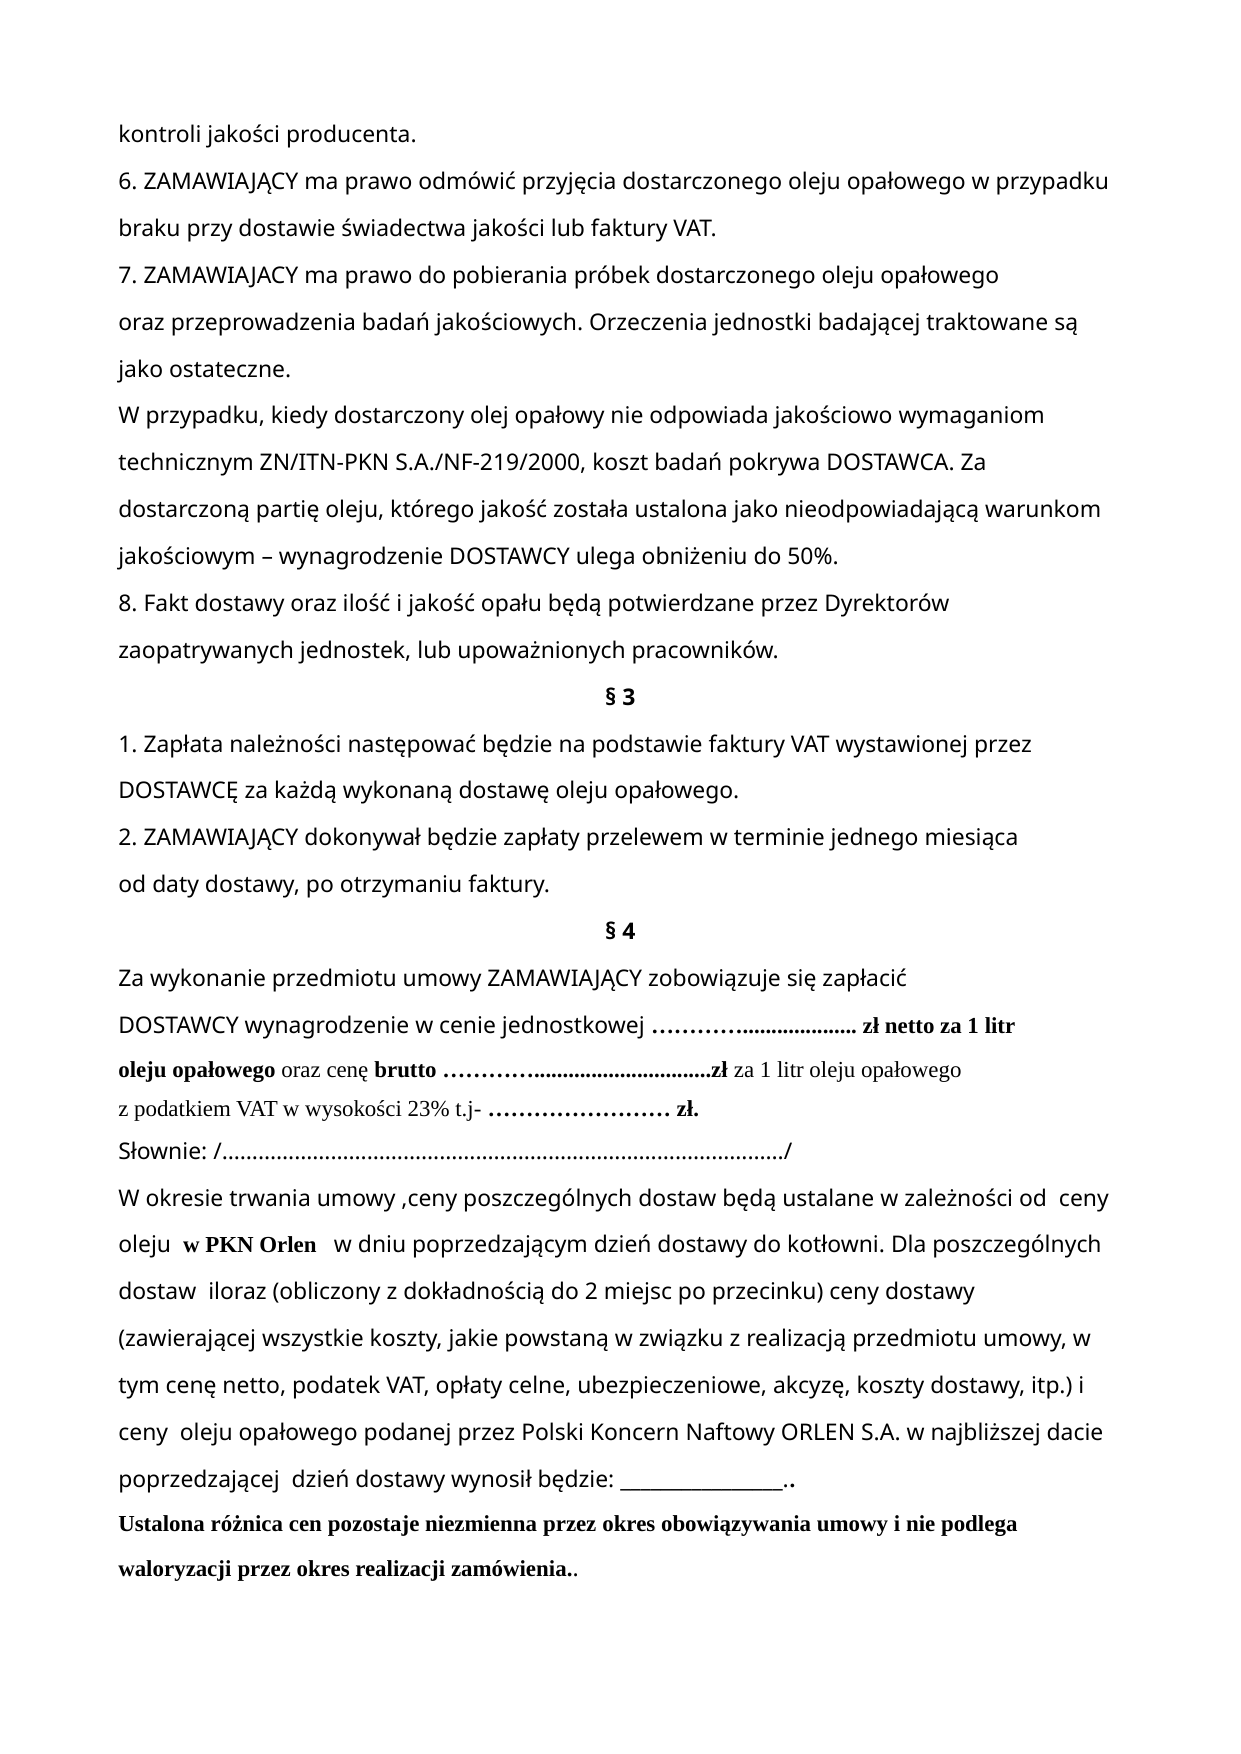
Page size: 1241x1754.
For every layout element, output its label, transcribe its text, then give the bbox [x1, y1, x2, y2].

text § 4 [118, 915, 1122, 946]
text Słownie: /…………………………………………………………………………………/ [118, 1134, 1122, 1166]
text 2. ZAMAWIAJĄCY dokonywał będzie zapłaty przelewem w terminie jednego miesiąca [118, 821, 1122, 852]
text oleju opałowego oraz cenę brutto …………...............................zł za 1 litr oleju opałowego [118, 1056, 1122, 1082]
text Ustalona różnica cen pozostaje niezmienna przez okres obowiązywania umowy i nie podlega waloryzacji przez okres realizacji zamówienia.. [118, 1509, 1122, 1583]
text 8. Fakt dostawy oraz ilość i jakość opału będą potwierdzane przez Dyrektorów zaopatrywanych jednostek, lub upoważnionych pracowników. [118, 587, 1122, 665]
text oraz przeprowadzenia badań jakościowych. Orzeczenia jednostki badającej traktowane są jako ostateczne. [118, 306, 1122, 384]
text W przypadku, kiedy dostarczony olej opałowy nie odpowiada jakościowo wymaganiom technicznym ZN/ITN-PKN S.A./NF-219/2000, koszt badań pokrywa DOSTAWCA. Za dostarczoną partię oleju, którego jakość została ustalona jako nieodpowiadającą warunkom jakościowym – wynagrodzenie DOSTAWCY ulega obniżeniu do 50%. [118, 399, 1122, 571]
text z podatkiem VAT w wysokości 23% t.j- …………………… zł. [118, 1095, 1122, 1121]
text 6. ZAMAWIAJĄCY ma prawo odmówić przyjęcia dostarczonego oleju opałowego w przypadku braku przy dostawie świadectwa jakości lub faktury VAT. [118, 165, 1122, 243]
text 7. ZAMAWIAJACY ma prawo do pobierania próbek dostarczonego oleju opałowego [118, 259, 1122, 290]
text od daty dostawy, po otrzymaniu faktury. [118, 868, 1122, 899]
text kontroli jakości producenta. [118, 118, 1122, 149]
text § 3 [118, 681, 1122, 712]
text W okresie trwania umowy ,ceny poszczególnych dostaw będą ustalane w zależności od ceny oleju w PKN Orlen w dniu poprzedzającym dzień dostawy do kotłowni. Dla poszczególnych dostaw iloraz (obliczony z dokładnością do 2 miejsc po przecinku) ceny dostawy (zawierającej wszystkie koszty, jakie powstaną w związku z realizacją przedmiotu umowy, w tym cenę netto, podatek VAT, opłaty celne, ubezpieczeniowe, akcyzę, koszty dostawy, itp.) i ceny oleju opałowego podanej przez Polski Koncern Naftowy ORLEN S.A. w najbliższej dacie poprzedzającej dzień dostawy wynosił będzie: ________________.. [118, 1181, 1122, 1494]
text Za wykonanie przedmiotu umowy ZAMAWIAJĄCY zobowiązuje się zapłacić [118, 962, 1122, 993]
text 1. Zapłata należności następować będzie na podstawie faktury VAT wystawionej przez [118, 727, 1122, 759]
text DOSTAWCY wynagrodzenie w cenie jednostkowej ………….................... zł netto za 1 litr [118, 1009, 1122, 1040]
text DOSTAWCĘ za każdą wykonaną dostawę oleju opałowego. [118, 774, 1122, 806]
